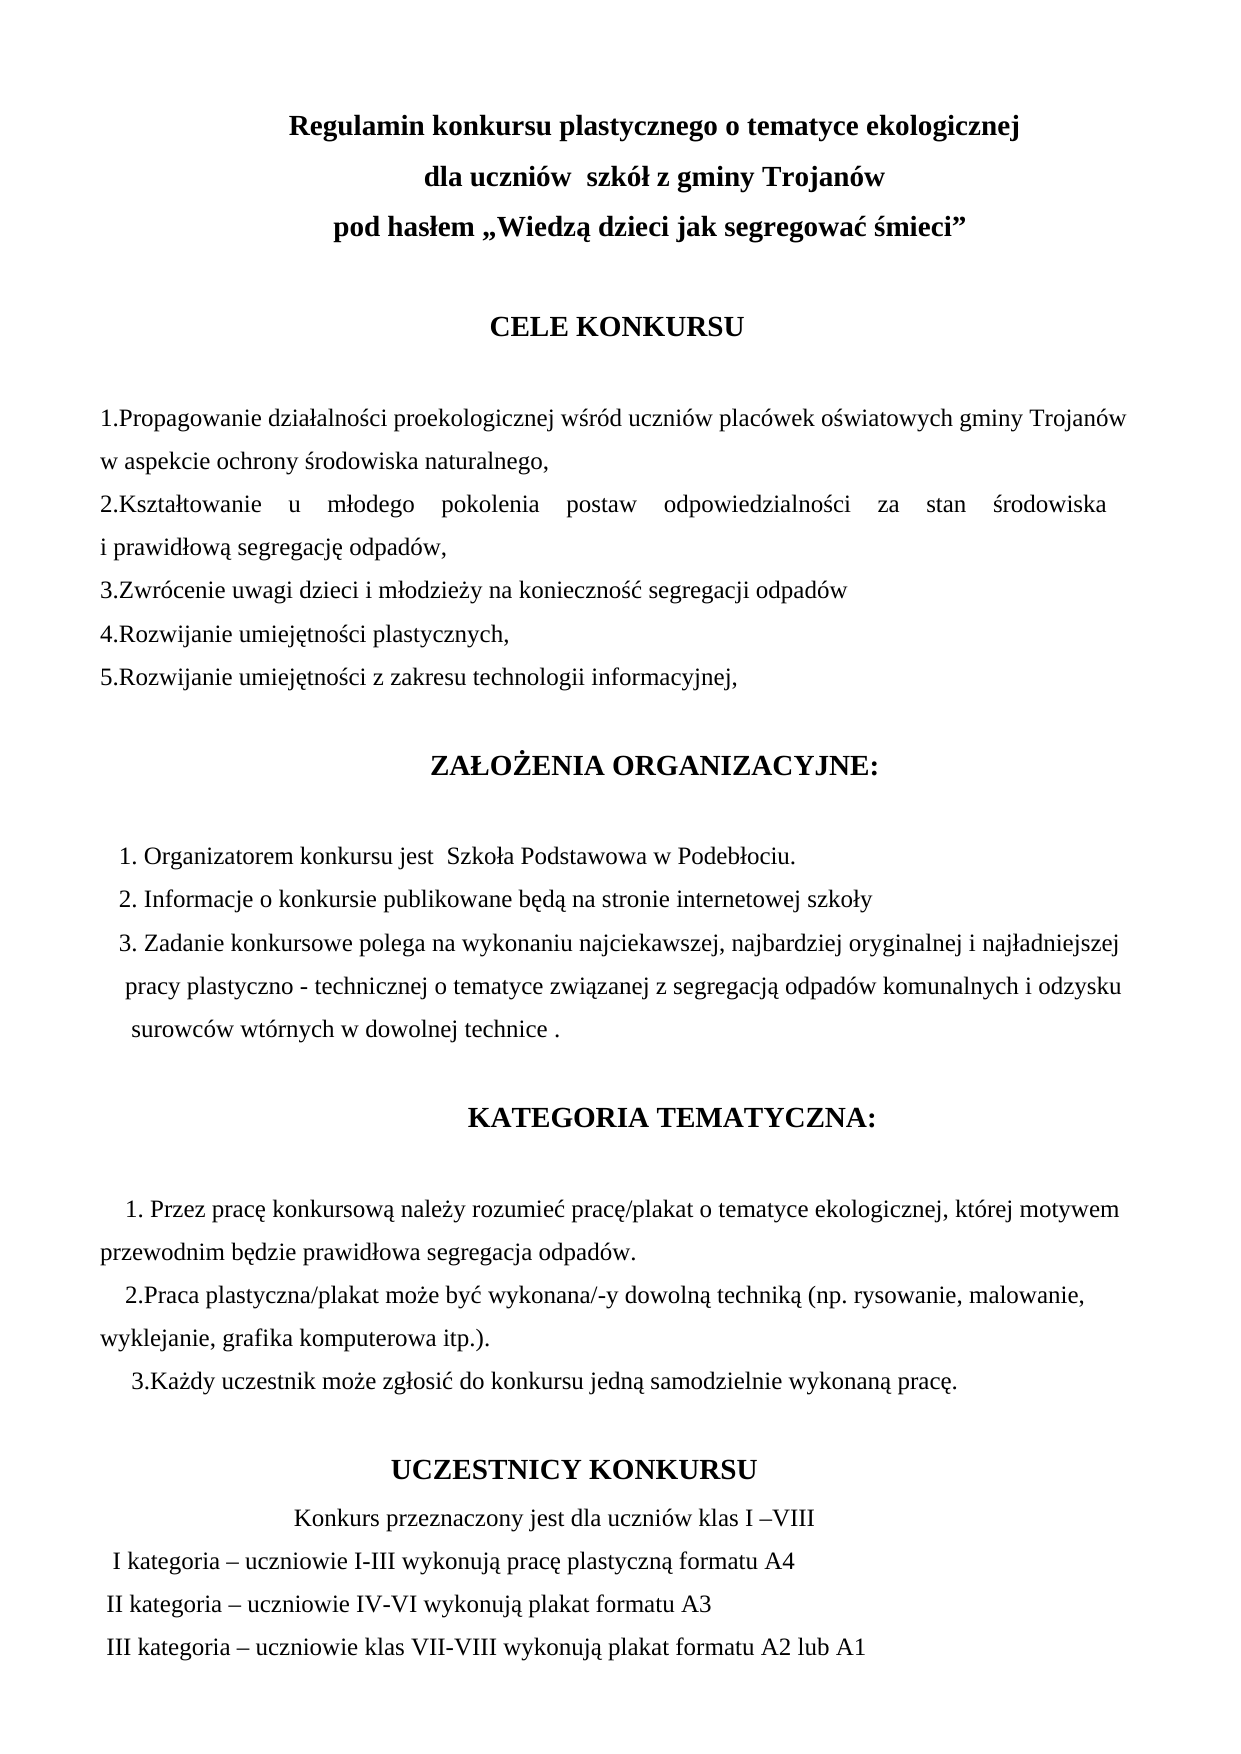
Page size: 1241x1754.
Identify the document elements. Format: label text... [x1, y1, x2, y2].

text surowców wtórnych w dowolnej technice . [100, 1014, 1134, 1043]
list 1. Organizatorem konkursu jest Szkoła Podstawowa w Podebłociu. [100, 841, 1134, 870]
text 2. Informacje o konkursie publikowane będą na stronie internetowej szkoły [100, 884, 1134, 913]
text ZAŁOŻENIA ORGANIZACYJNE: [100, 748, 1134, 782]
text 3. Zadanie konkursowe polega na wykonaniu najciekawszej, najbardziej oryginalnej i najładniejszej [100, 928, 1134, 956]
text 2.Praca plastyczna/plakat może być wykonana/-y dowolną techniką (np. rysowanie, malowanie, wyklejanie, grafika komputerowa itp.). [100, 1280, 1134, 1352]
list 5.Rozwijanie umiejętności z zakresu technologii informacyjnej, [100, 662, 1134, 691]
text pod hasłem „Wiedzą dzieci jak segregować śmieci” [100, 209, 1134, 242]
text II kategoria – uczniowie IV-VI wykonują plakat formatu A3 [100, 1589, 1134, 1618]
text Konkurs przeznaczony jest dla uczniów klas I –VIII [100, 1503, 1134, 1531]
list 4.Rozwijanie umiejętności plastycznych, [100, 619, 1134, 647]
text pracy plastyczno - technicznej o tematyce związanej z segregacją odpadów komunalnych i odzysku [100, 971, 1134, 999]
text KATEGORIA TEMATYCZNA: [100, 1100, 1134, 1134]
list 1.Propagowanie działalności proekologicznej wśród uczniów placówek oświatowych gminy Trojanów w aspekcie ochrony środowiska naturalnego, [100, 403, 1134, 475]
list 3.Zwrócenie uwagi dzieci i młodzieży na konieczność segregacji odpadów [100, 576, 1134, 604]
text UCZESTNICY KONKURSU [100, 1452, 1134, 1486]
text dla uczniów szkół z gminy Trojanów [100, 159, 1134, 192]
text CELE KONKURSU [100, 309, 1134, 343]
text III kategoria – uczniowie klas VII-VIII wykonują plakat formatu A2 lub A1 [100, 1632, 1134, 1661]
text Regulamin konkursu plastycznego o tematyce ekologicznej [100, 108, 1134, 142]
text 1. Przez pracę konkursową należy rozumieć pracę/plakat o tematyce ekologicznej, której motywem przewodnim będzie prawidłowa segregacja odpadów. [100, 1194, 1134, 1266]
text I kategoria – uczniowie I-III wykonują pracę plastyczną formatu A4 [100, 1546, 1134, 1574]
list 2.Kształtowanie u młodego pokolenia postaw odpowiedzialności za stan środowiska i prawidłową segregację odpadów, [100, 489, 1134, 561]
text 3.Każdy uczestnik może zgłosić do konkursu jedną samodzielnie wykonaną pracę. [100, 1366, 1134, 1395]
